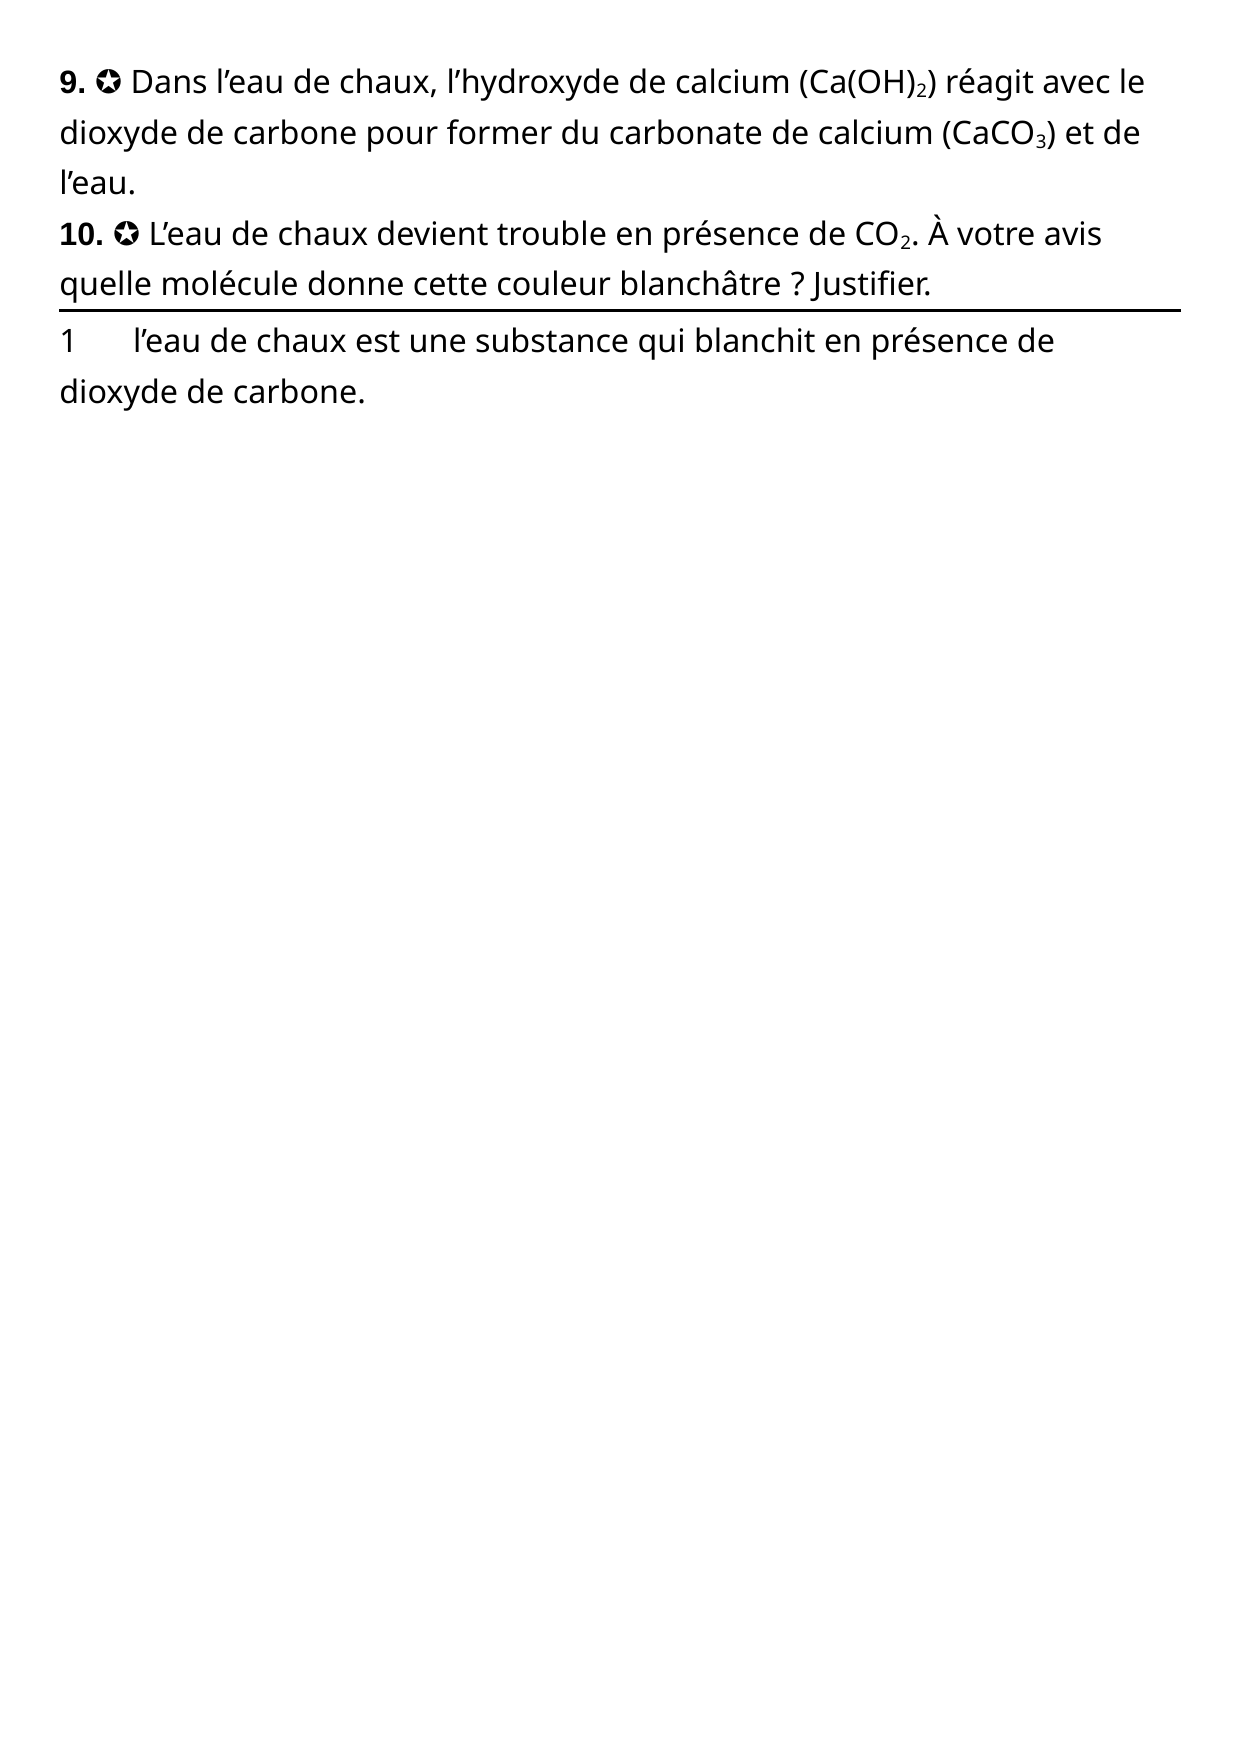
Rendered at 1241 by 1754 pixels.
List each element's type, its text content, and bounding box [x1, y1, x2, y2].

text 1 l’eau de chaux est une substance qui blanchit en présence de dioxyde de carbone. [59, 318, 1181, 413]
list ✪ L’eau de chaux devient trouble en présence de CO2. À votre avis quelle molécule donne cette couleur blanchâtre ? Justifier. [59, 211, 1181, 309]
list ✪ Dans l’eau de chaux, l’hydroxyde de calcium (Ca(OH)2) réagit avec le dioxyde de carbone pour former du carbonate de calcium (CaCO3) et de l’eau. [59, 59, 1181, 204]
